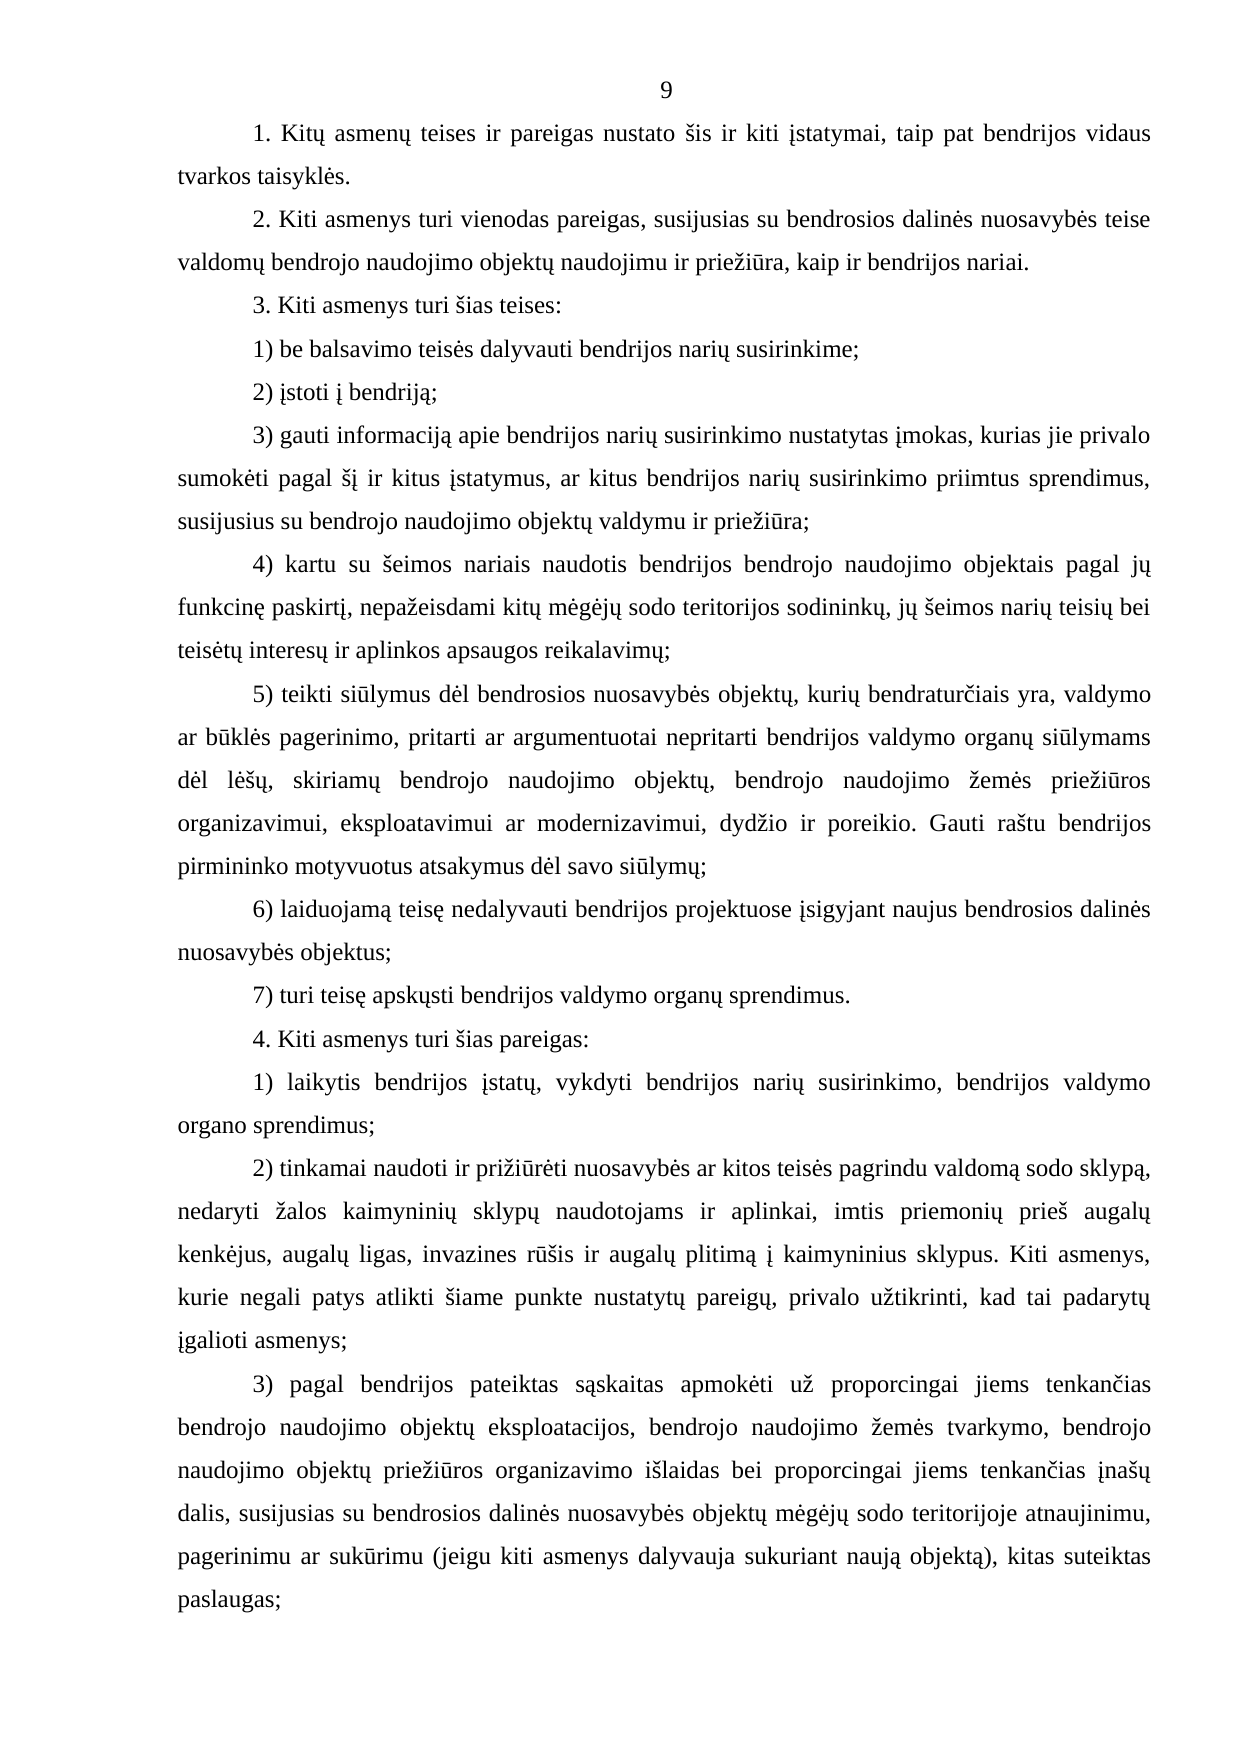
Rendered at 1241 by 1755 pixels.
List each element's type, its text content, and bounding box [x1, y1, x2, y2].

text 3) gauti informaciją apie bendrijos narių susirinkimo nustatytas įmokas, kurias jie privalo sumokėti pagal šį ir kitus įstatymus, ar kitus bendrijos narių susirinkimo priimtus sprendimus, susijusius su bendrojo naudojimo objektų valdymu ir priežiūra; [177, 420, 1152, 535]
text 1) be balsavimo teisės dalyvauti bendrijos narių susirinkime; [177, 334, 1152, 362]
text 2. Kiti asmenys turi vienodas pareigas, susijusias su bendrosios dalinės nuosavybės teise valdomų bendrojo naudojimo objektų naudojimu ir priežiūra, kaip ir bendrijos nariai. [177, 204, 1152, 276]
text 3. Kiti asmenys turi šias teises: [177, 291, 1152, 319]
text 6) laiduojamą teisę nedalyvauti bendrijos projektuose įsigyjant naujus bendrosios dalinės nuosavybės objektus; [177, 894, 1152, 966]
text 2) tinkamai naudoti ir prižiūrėti nuosavybės ar kitos teisės pagrindu valdomą sodo sklypą, nedaryti žalos kaimyninių sklypų naudotojams ir aplinkai, imtis priemonių prieš augalų kenkėjus, augalų ligas, invazines rūšis ir augalų plitimą į kaimyninius sklypus. Kiti asmenys, kurie negali patys atlikti šiame punkte nustatytų pareigų, privalo užtikrinti, kad tai padarytų įgalioti asmenys; [177, 1153, 1152, 1354]
text 1. Kitų asmenų teises ir pareigas nustato šis ir kiti įstatymai, taip pat bendrijos vidaus tvarkos taisyklės. [177, 118, 1152, 190]
text 1) laikytis bendrijos įstatų, vykdyti bendrijos narių susirinkimo, bendrijos valdymo organo sprendimus; [177, 1067, 1152, 1139]
text 7) turi teisę apskųsti bendrijos valdymo organų sprendimus. [177, 981, 1152, 1009]
text 2) įstoti į bendriją; [177, 377, 1152, 406]
text 5) teikti siūlymus dėl bendrosios nuosavybės objektų, kurių bendraturčiais yra, valdymo ar būklės pagerinimo, pritarti ar argumentuotai nepritarti bendrijos valdymo organų siūlymams dėl lėšų, skiriamų bendrojo naudojimo objektų, bendrojo naudojimo žemės priežiūros organizavimui, eksploatavimui ar modernizavimui, dydžio ir poreikio. Gauti raštu bendrijos pirmininko motyvuotus atsakymus dėl savo siūlymų; [177, 679, 1152, 880]
text 4. Kiti asmenys turi šias pareigas: [177, 1024, 1152, 1052]
text 3) pagal bendrijos pateiktas sąskaitas apmokėti už proporcingai jiems tenkančias bendrojo naudojimo objektų eksploatacijos, bendrojo naudojimo žemės tvarkymo, bendrojo naudojimo objektų priežiūros organizavimo išlaidas bei proporcingai jiems tenkančias įnašų dalis, susijusias su bendrosios dalinės nuosavybės objektų mėgėjų sodo teritorijoje atnaujinimu, pagerinimu ar sukūrimu (jeigu kiti asmenys dalyvauja sukuriant naują objektą), kitas suteiktas paslaugas; [177, 1369, 1152, 1613]
text 4) kartu su šeimos nariais naudotis bendrijos bendrojo naudojimo objektais pagal jų funkcinę paskirtį, nepažeisdami kitų mėgėjų sodo teritorijos sodininkų, jų šeimos narių teisių bei teisėtų interesų ir aplinkos apsaugos reikalavimų; [177, 549, 1152, 664]
